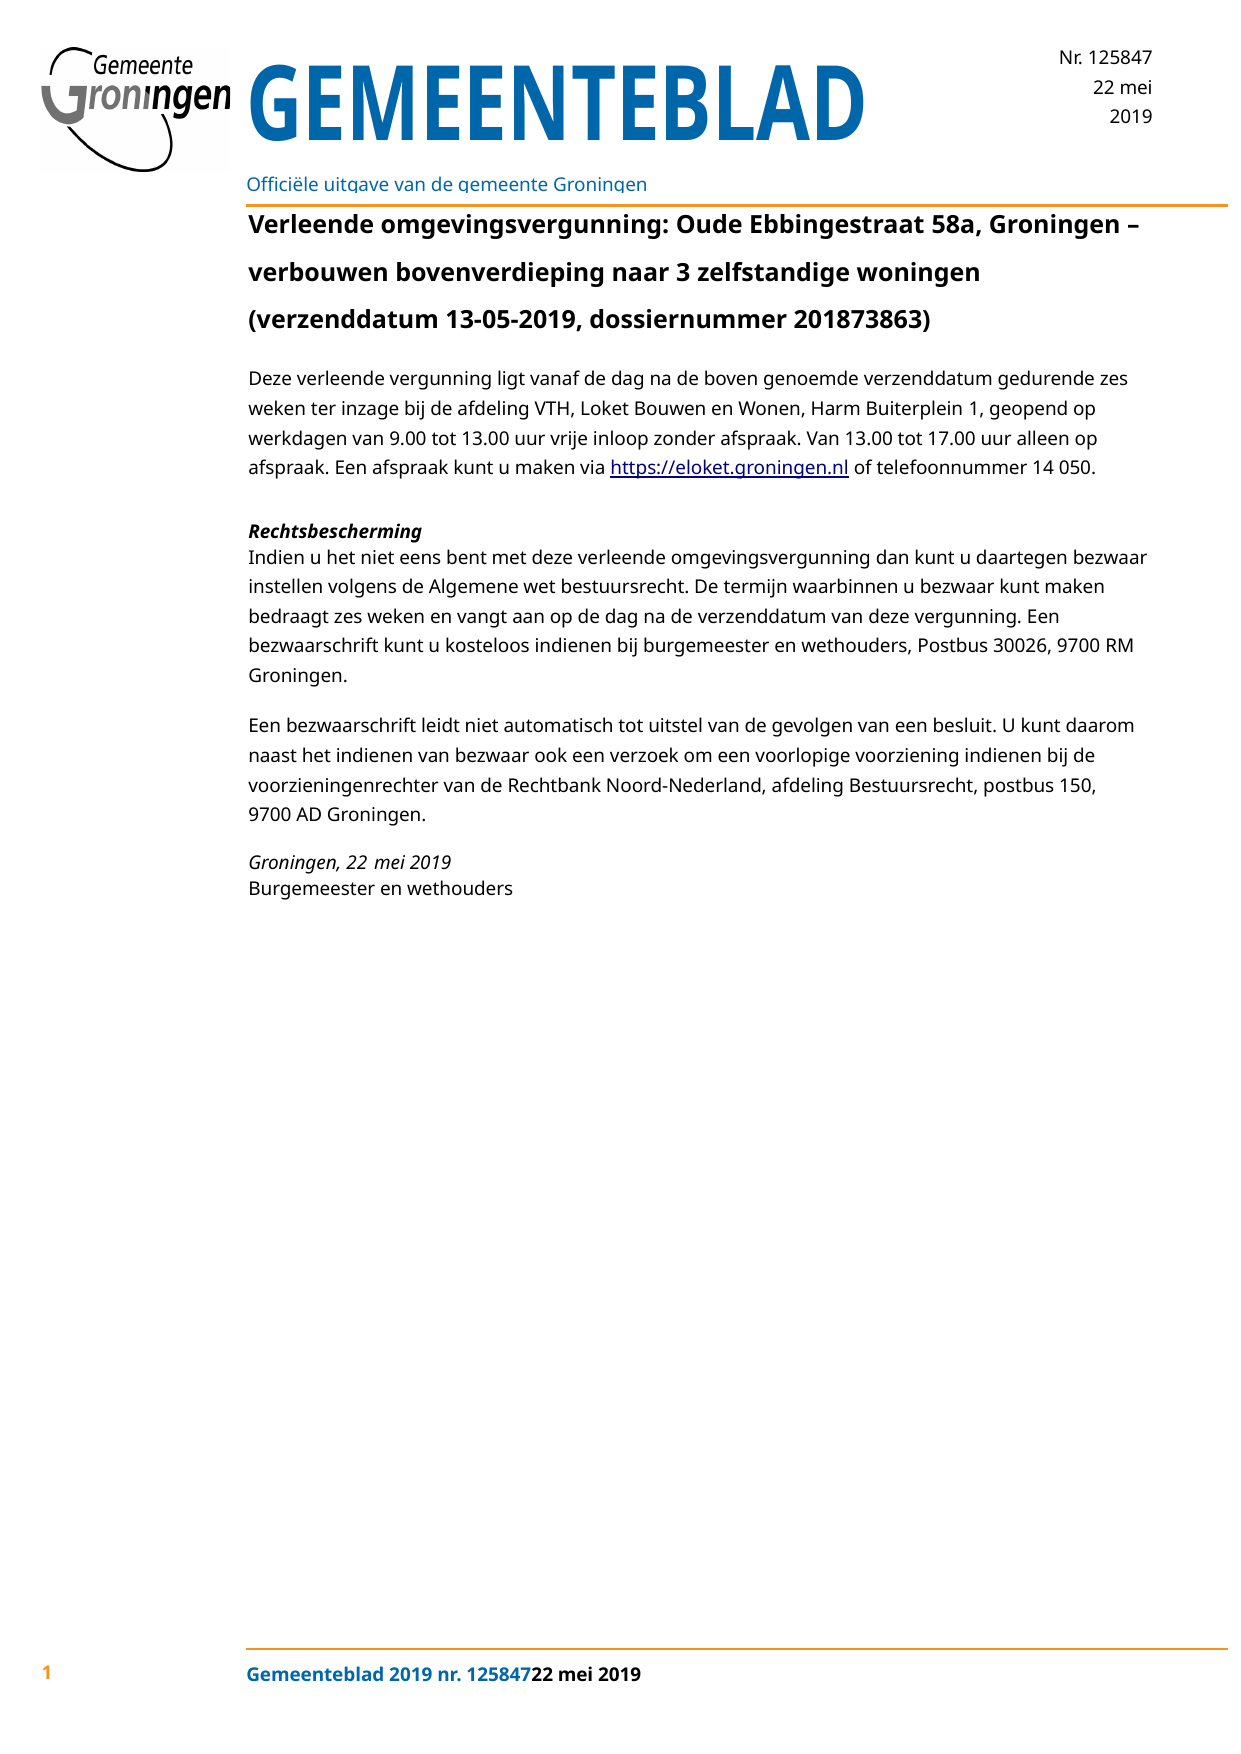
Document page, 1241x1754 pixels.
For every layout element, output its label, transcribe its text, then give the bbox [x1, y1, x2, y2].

picture [41, 47, 231, 172]
text Deze verleende vergunning ligt vanaf de dag na de boven genoemde verzenddatum gedurende zes weken ter inzage bij de afdeling VTH, Loket Bouwen en Wonen, Harm Buiterplein 1, geopend op werkdagen van 9.00 tot 13.00 uur vrije inloop zonder afspraak. Van 13.00 tot 17.00 uur alleen op afspraak. Een afspraak kunt u maken via https://eloket.groningen.nl of telefoonnummer 14 050. [248, 366, 1152, 480]
text Burgemeester en wethouders [248, 875, 1152, 901]
text Groningen, 22 mei 2019 [248, 849, 1152, 875]
text Rechtsbescherming [248, 518, 1152, 544]
text Een bezwaarschrift leidt niet automatisch tot uitstel van de gevolgen van een besluit. U kunt daarom naast het indienen van bezwaar ook een verzoek om een voorlopige voorziening indienen bij de voorzieningenrechter van de Rechtbank Noord-Nederland, afdeling Bestuursrecht, postbus 150, 9700 AD Groningen. [248, 713, 1152, 827]
text Verleende omgevingsvergunning: Oude Ebbingestraat 58a, Groningen – verbouwen bovenverdieping naar 3 zelfstandige woningen (verzenddatum 13-05-2019, dossiernummer 201873863) [248, 207, 1152, 336]
text Indien u het niet eens bent met deze verleende omgevingsvergunning dan kunt u daartegen bezwaar instellen volgens de Algemene wet bestuursrecht. De termijn waarbinnen u bezwaar kunt maken bedraagt zes weken en vangt aan op de dag na de verzenddatum van deze vergunning. Een bezwaarschrift kunt u kosteloos indienen bij burgemeester en wethouders, Postbus 30026, 9700 RM Groningen. [248, 544, 1152, 688]
